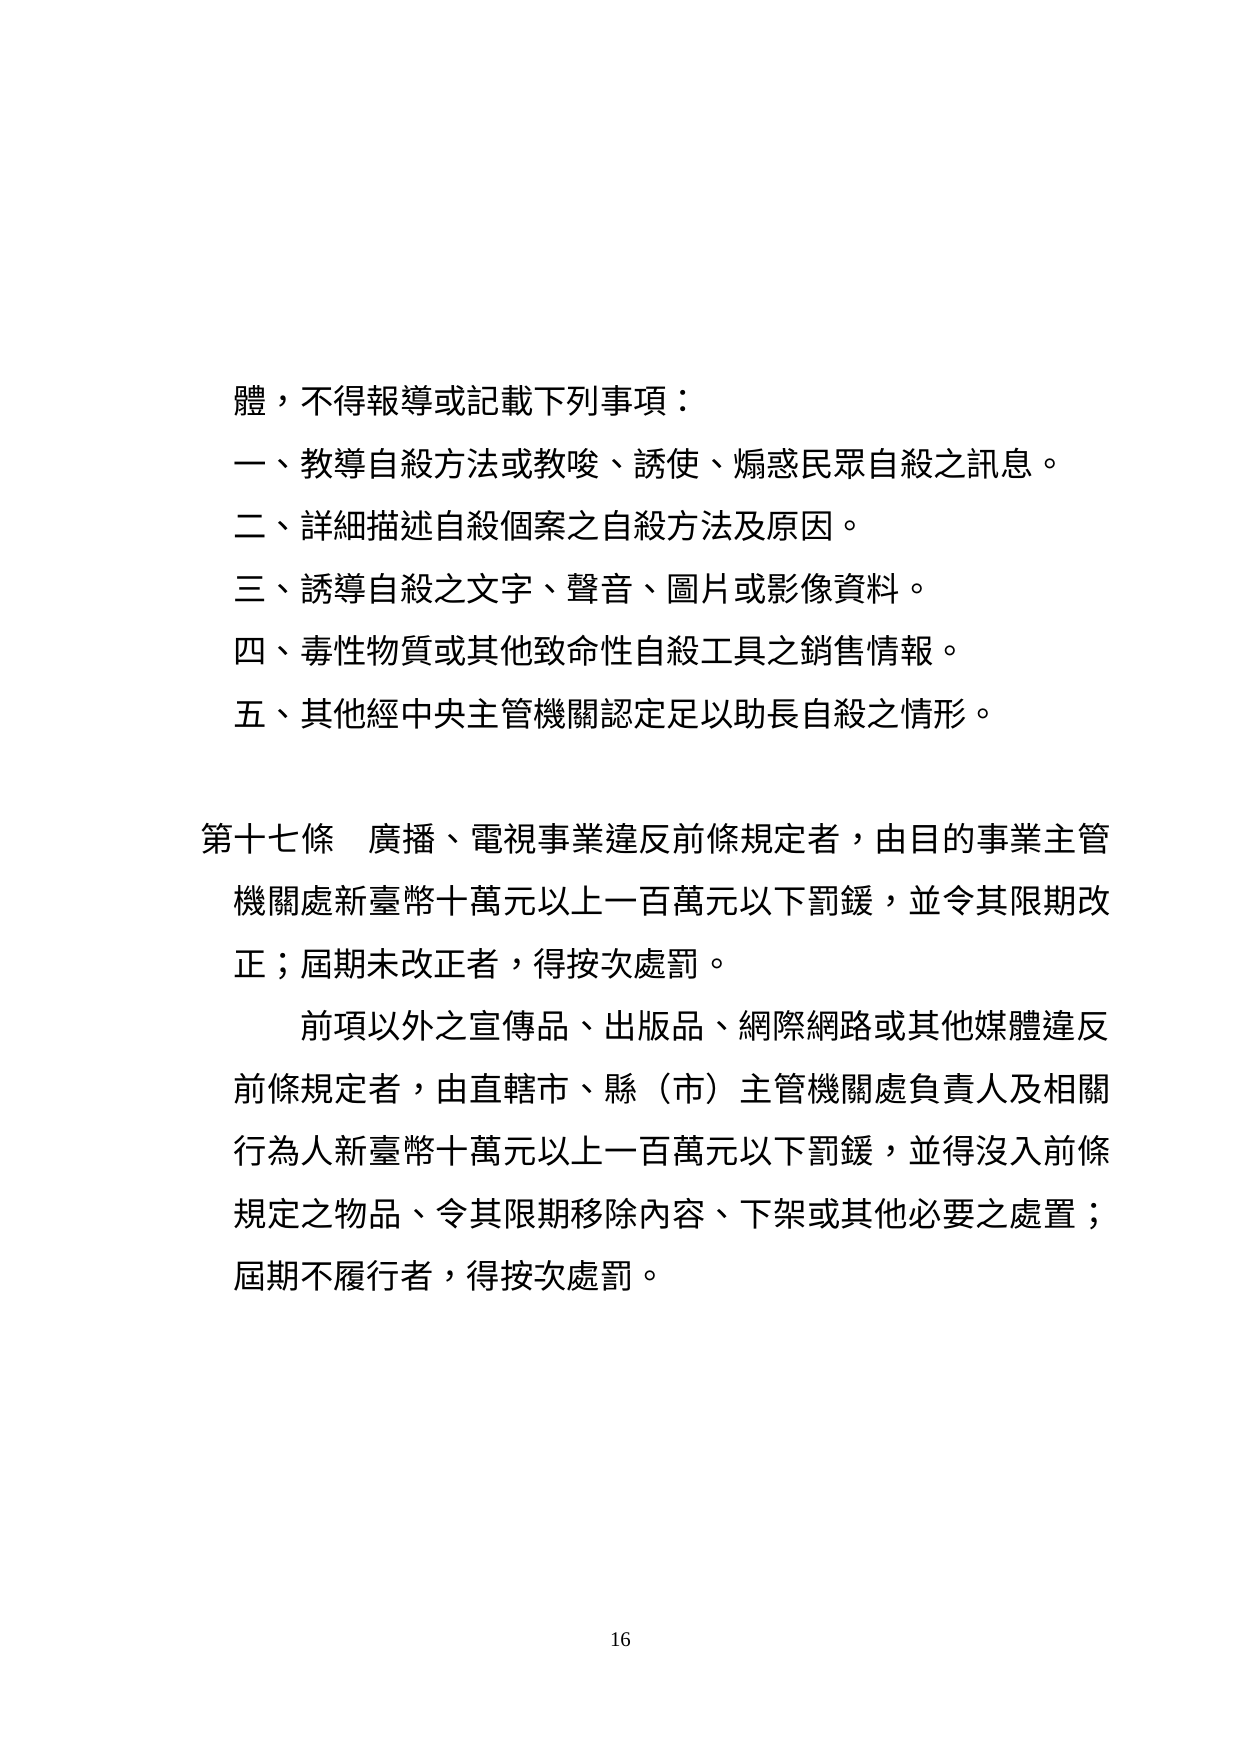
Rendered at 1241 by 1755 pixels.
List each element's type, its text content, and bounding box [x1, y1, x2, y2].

table_cell 第十七條 廣播、電視事業違反前條規定者，由目的事業主管機關處新臺幣十萬元以上一百萬元以下罰鍰，並令其限期改正；屆期未改正者，得按次處罰。 前項以外之宣傳品、出版品、網際網路或其他媒體違反前條規定者，由直轄市、縣（市）主管機關處負責人及相關行為人新臺幣十萬元以上一百萬元以下罰鍰，並得沒入前條規定之物品、令其限期移除內容、下架或其他必要之處置；屆期不履行者，得按次處罰。 [189, 795, 1122, 1358]
table_cell 體，不得報導或記載下列事項： 一、教導自殺方法或教唆、誘使、煽惑民眾自殺之訊息。 二、詳細描述自殺個案之自殺方法及原因。 三、誘導自殺之文字、聲音、圖片或影像資料。 四、毒性物質或其他致命性自殺工具之銷售情報。 五、其他經中央主管機關認定足以助長自殺之情形。 [189, 358, 1122, 795]
